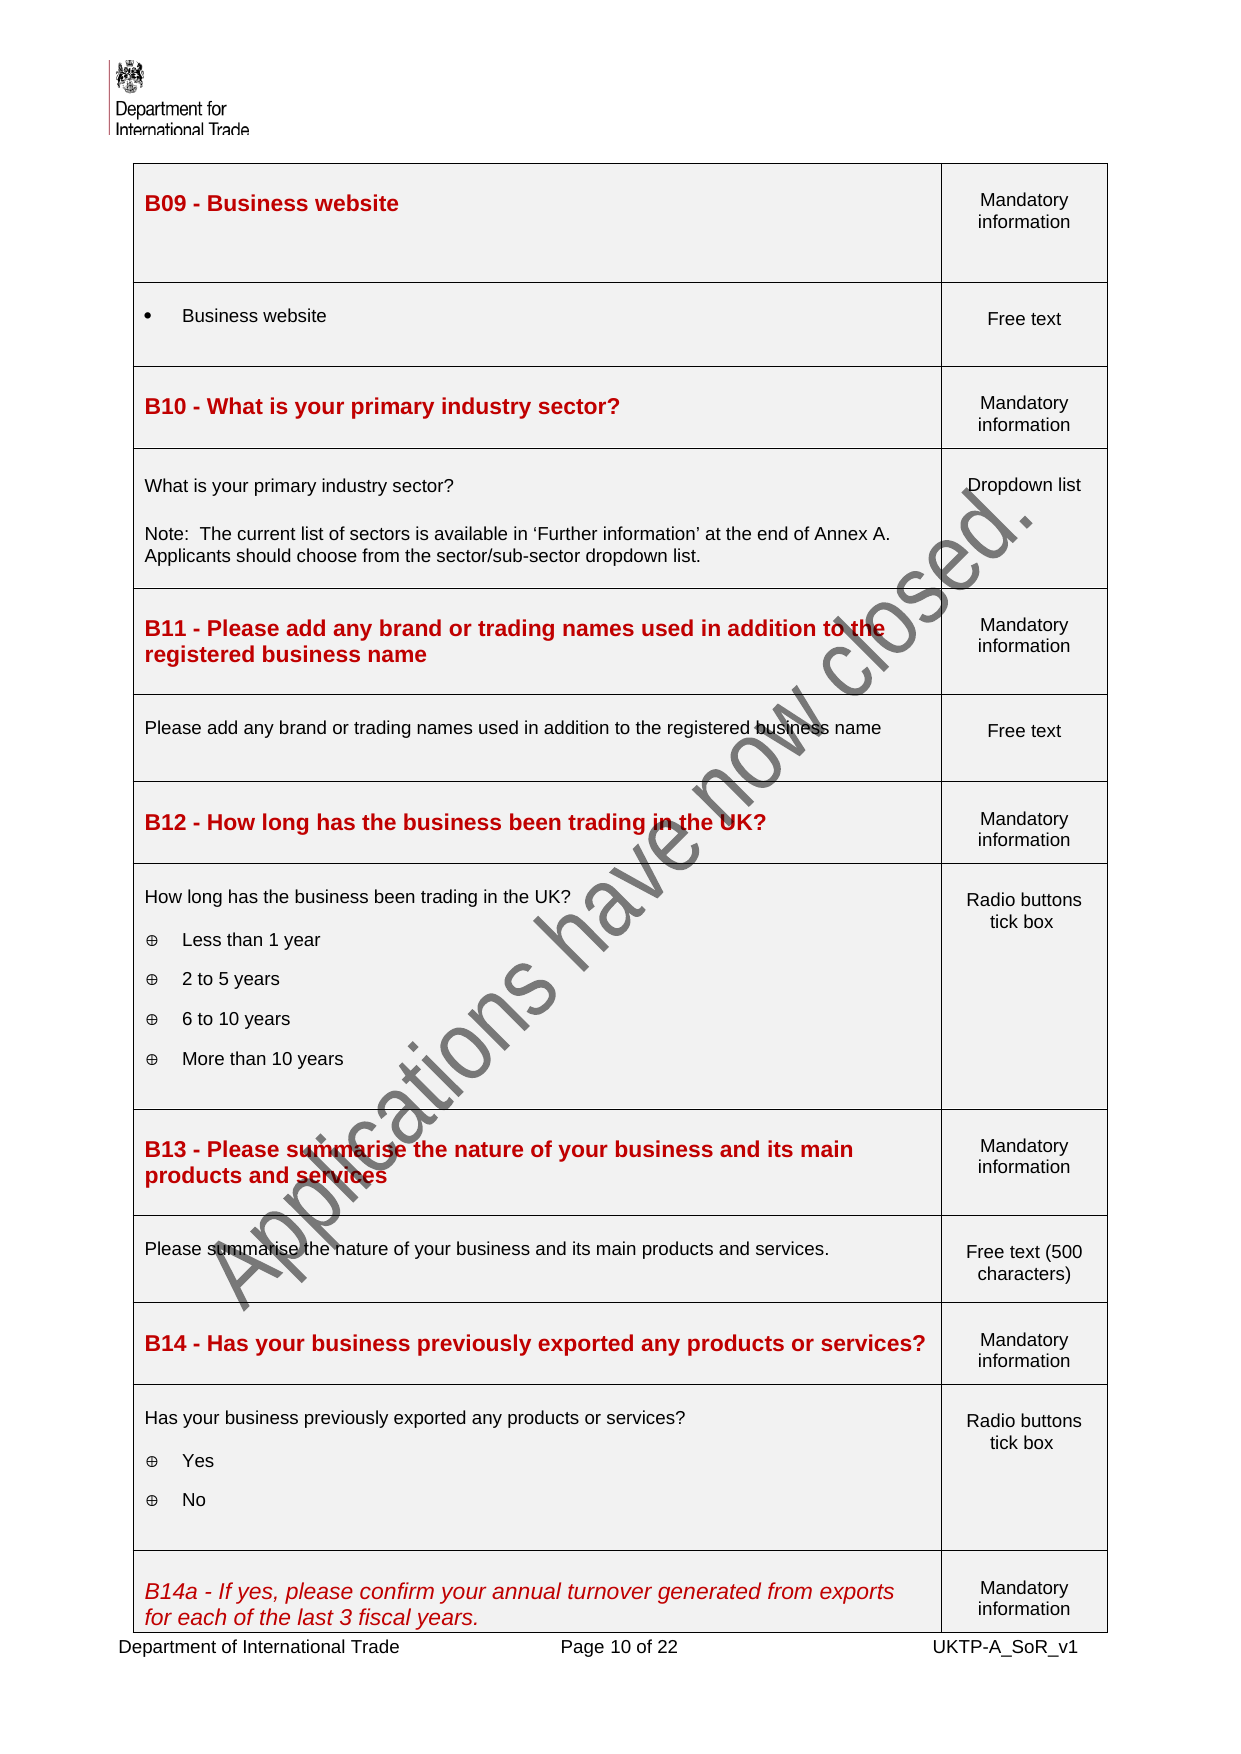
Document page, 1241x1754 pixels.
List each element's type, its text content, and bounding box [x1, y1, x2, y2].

table_cell B14 - Has your business previously exported any products or services? [134, 1303, 941, 1384]
table_cell Free text [942, 283, 1107, 366]
table_cell Mandatory information [942, 1110, 1107, 1215]
table_cell Free text (500 characters) [942, 1216, 1107, 1302]
table_cell Dropdown list [942, 449, 1107, 587]
table_cell B12 - How long has the business been trading in the UK? [134, 782, 941, 863]
table_cell Please add any brand or trading names used in addition to the registered business name [134, 695, 941, 781]
table_cell Radio buttons tick box [942, 1385, 1107, 1550]
table_cell Mandatory information [942, 164, 1107, 282]
table_cell Business website [134, 283, 941, 366]
table_cell Free text [942, 695, 1107, 781]
table_cell B11 - Please add any brand or trading names used in addition to the registered business name [134, 589, 941, 694]
table_cell B13 - Please summarise the nature of your business and its main products and services [134, 1110, 941, 1215]
table_cell Mandatory information [942, 782, 1107, 863]
table_cell Mandatory information [942, 1551, 1107, 1632]
table_cell Radio buttons tick box [942, 864, 1107, 1108]
table_cell Has your business previously exported any products or services? Yes No [134, 1385, 941, 1550]
table_cell B14a - If yes, please confirm your annual turnover generated from exports for each of the last 3 fiscal years. [134, 1551, 941, 1632]
table_cell Mandatory information [942, 367, 1107, 447]
table_cell B09 - Business website [134, 164, 941, 282]
table_cell Mandatory information [942, 1303, 1107, 1384]
table_cell How long has the business been trading in the UK? Less than 1 year 2 to 5 years 6 to 10 years More than 10 years [134, 864, 941, 1108]
table_cell What is your primary industry sector? Note: The current list of sectors is available in ‘Further information’ at the end of Annex A. Applicants should choose from the sector/sub-sector dropdown list. [134, 449, 941, 587]
table_cell B10 - What is your primary industry sector? [134, 367, 941, 447]
table_cell Mandatory information [942, 589, 1107, 694]
table_cell Please summarise the nature of your business and its main products and services. [134, 1216, 941, 1302]
